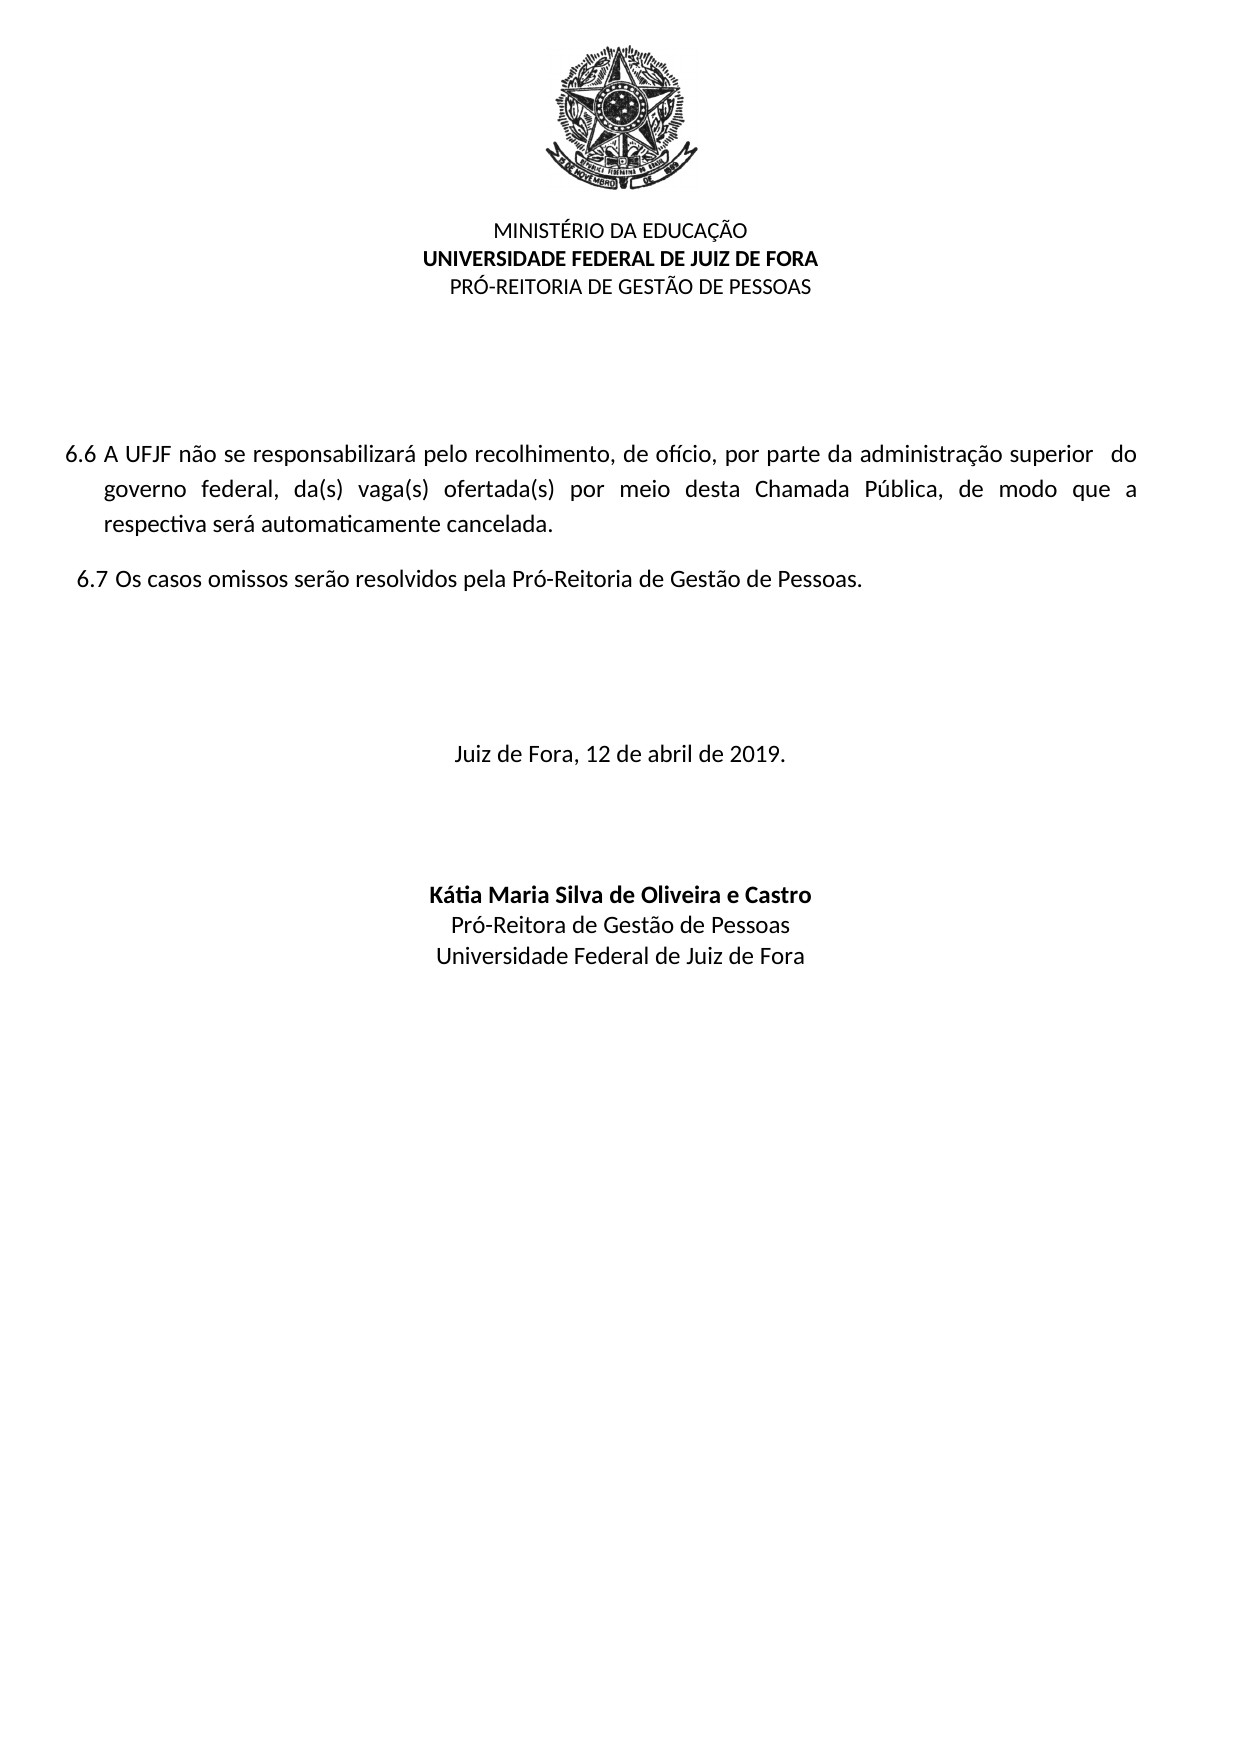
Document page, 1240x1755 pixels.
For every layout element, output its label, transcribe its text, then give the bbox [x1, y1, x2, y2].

text Kátia Maria Silva de Oliveira e Castro Pró-Reitora de Gestão de Pessoas Universidade Federal de Juiz de Fora [428, 879, 812, 971]
list A UFJF não se responsabilizará pelo recolhimento, de ofício, por parte da administração superior do governo federal, da(s) vaga(s) ofertada(s) por meio desta Chamada Pública, de modo que a respectiva será automaticamente cancelada. [92, 438, 1137, 538]
list Os casos omissos serão resolvidos pela Pró-Reitoria de Gestão de Pessoas. [103, 563, 1148, 594]
text Juiz de Fora, 12 de abril de 2019. [93, 739, 1148, 769]
